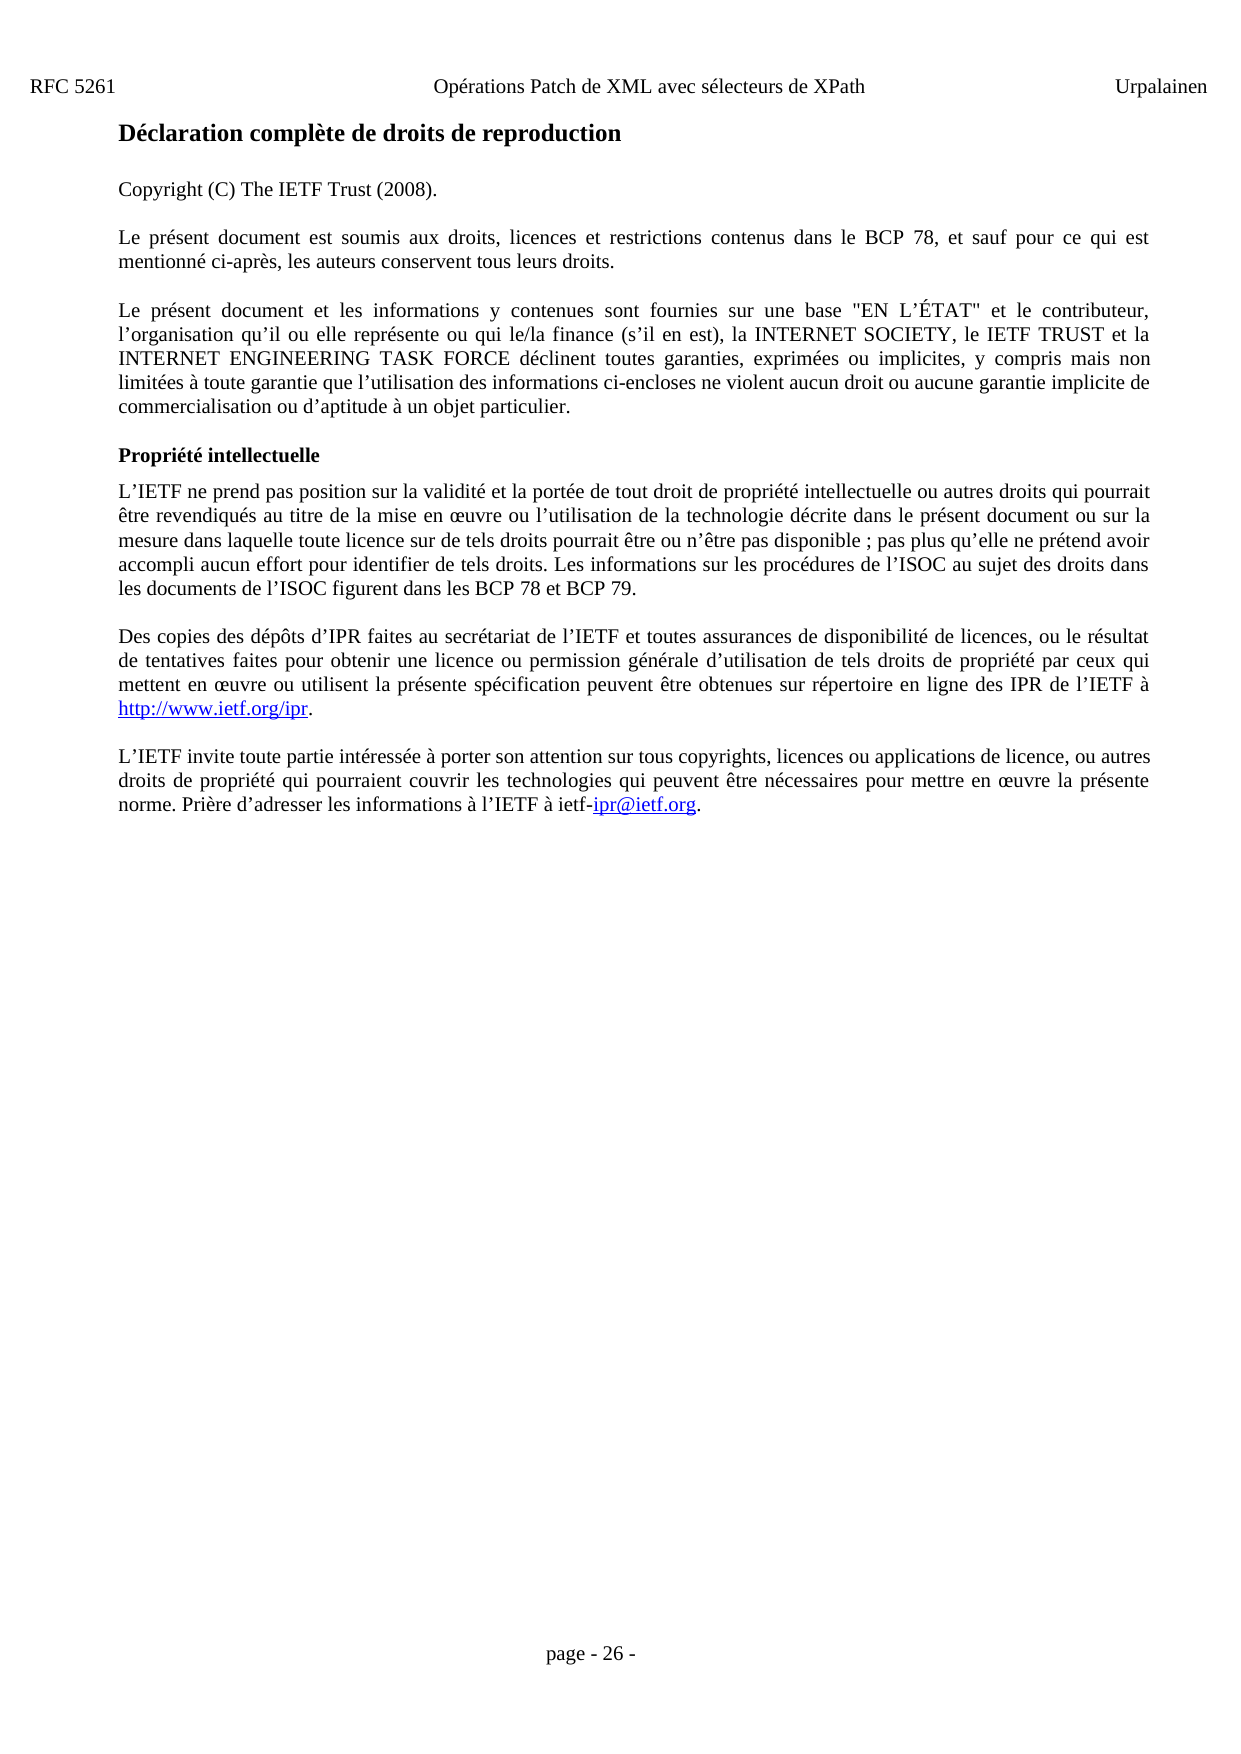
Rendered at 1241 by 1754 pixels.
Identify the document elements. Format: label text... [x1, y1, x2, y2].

text L’IETF invite toute partie intéressée à porter son attention sur tous copyrights, licences ou applications de licence, ou autres droits de propriété qui pourraient couvrir les technologies qui peuvent être nécessaires pour mettre en œuvre la présente norme. Prière d’adresser les informations à l’IETF à ietf-ipr@ietf.org. [118, 744, 1152, 816]
text L’IETF ne prend pas position sur la validité et la portée de tout droit de propriété intellectuelle ou autres droits qui pourrait être revendiqués au titre de la mise en œuvre ou l’utilisation de la technologie décrite dans le présent document ou sur la mesure dans laquelle toute licence sur de tels droits pourrait être ou n’être pas disponible ; pas plus qu’elle ne prétend avoir accompli aucun effort pour identifier de tels droits. Les informations sur les procédures de l’ISOC au sujet des droits dans les documents de l’ISOC figurent dans les BCP 78 et BCP 79. [118, 479, 1152, 600]
text Des copies des dépôts d’IPR faites au secrétariat de l’IETF et toutes assurances de disponibilité de licences, ou le résultat de tentatives faites pour obtenir une licence ou permission générale d’utilisation de tels droits de propriété par ceux qui mettent en œuvre ou utilisent la présente spécification peuvent être obtenues sur répertoire en ligne des IPR de l’IETF à http://www.ietf.org/ipr. [118, 624, 1152, 720]
text Le présent document et les informations y contenues sont fournies sur une base "EN L’ÉTAT" et le contributeur, l’organisation qu’il ou elle représente ou qui le/la finance (s’il en est), la INTERNET SOCIETY, le IETF TRUST et la INTERNET ENGINEERING TASK FORCE déclinent toutes garanties, exprimées ou implicites, y compris mais non limitées à toute garantie que l’utilisation des informations ci-encloses ne violent aucun droit ou aucune garantie implicite de commercialisation ou d’aptitude à un objet particulier. [118, 297, 1152, 418]
subtitle Déclaration complète de droits de reproduction [118, 118, 1152, 147]
text Propriété intellectuelle [118, 443, 1152, 467]
text Le présent document est soumis aux droits, licences et restrictions contenus dans le BCP 78, et sauf pour ce qui est mentionné ci-après, les auteurs conservent tous leurs droits. [118, 225, 1152, 273]
text Copyright (C) The IETF Trust (2008). [118, 177, 1152, 201]
